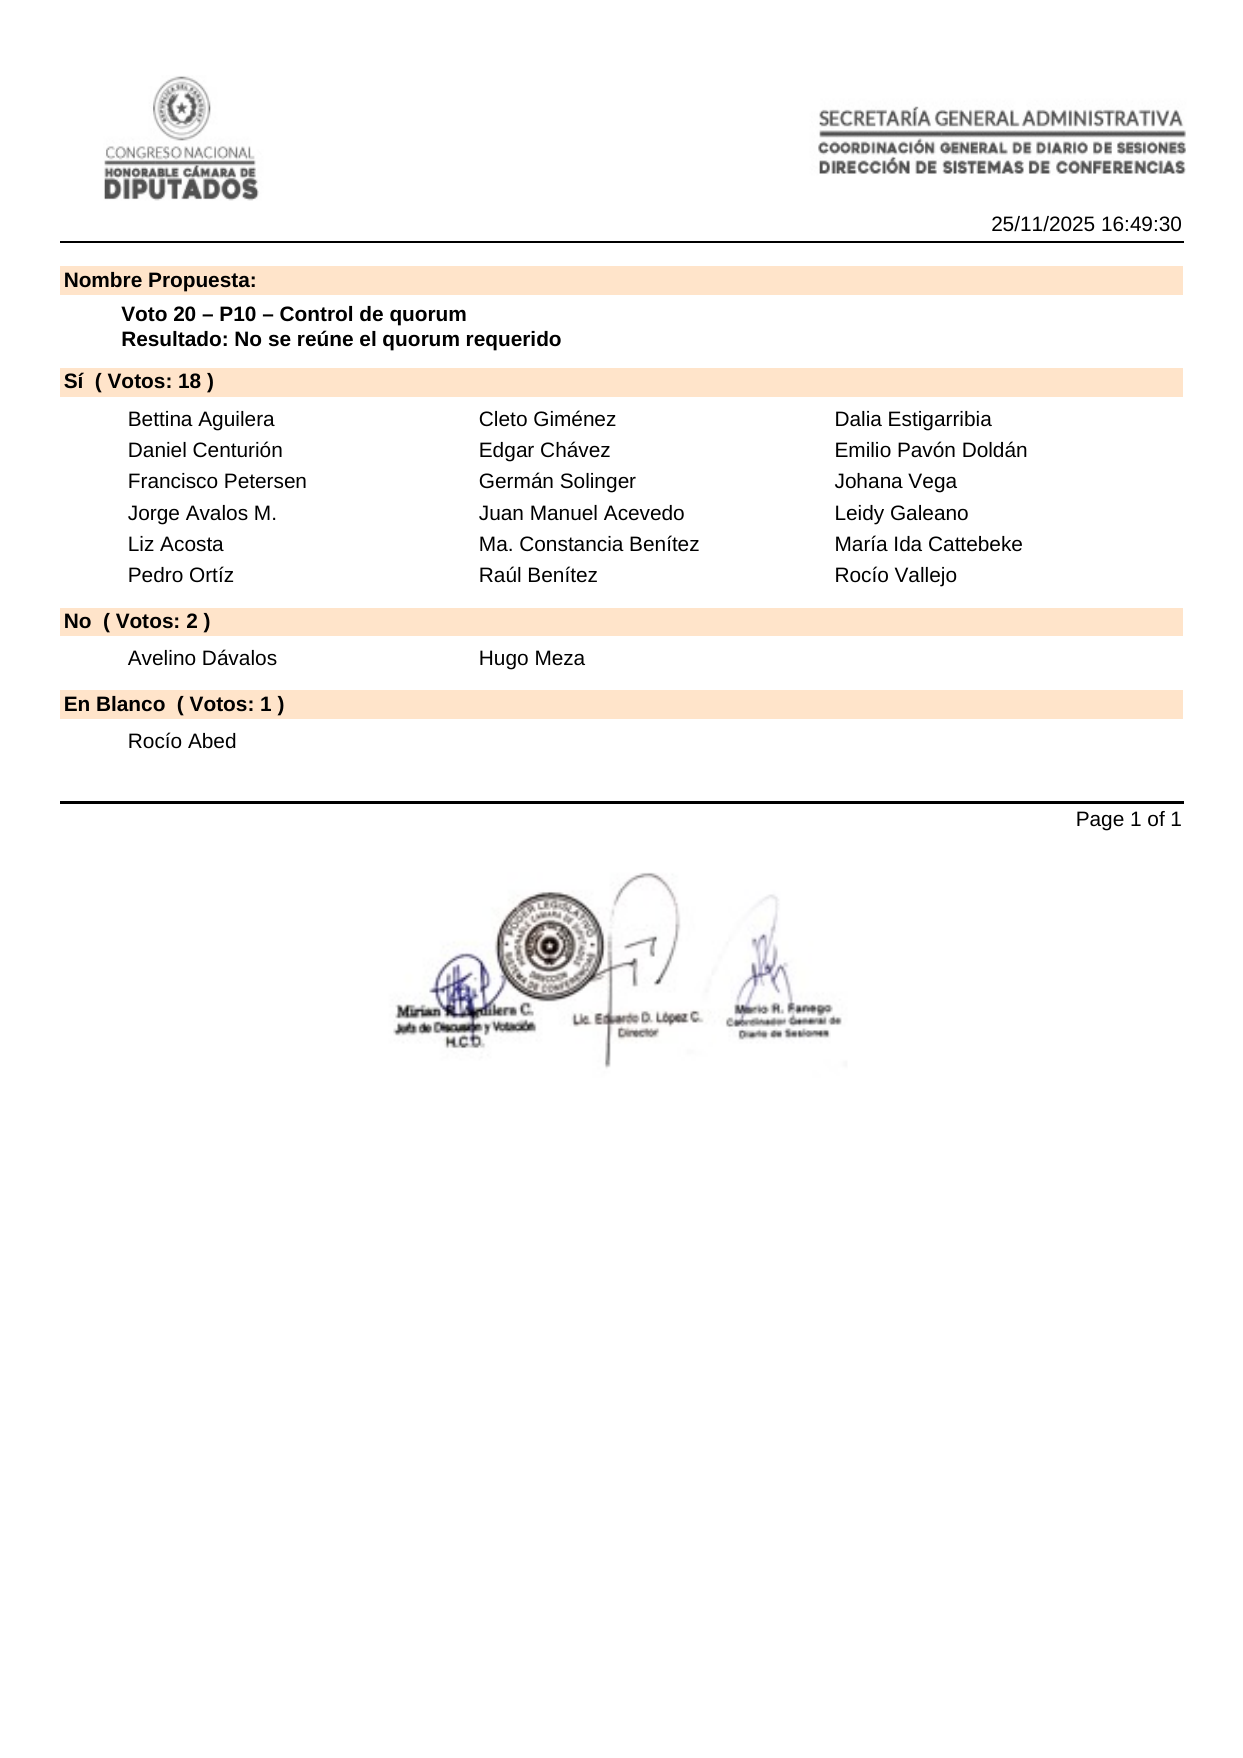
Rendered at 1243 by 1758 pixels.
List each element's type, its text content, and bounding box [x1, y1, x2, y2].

table_cell [1184, 266, 1189, 295]
table_cell Leidy Galeano [831, 499, 1168, 528]
table_cell [462, 645, 476, 690]
table_cell Francisco Petersen [125, 468, 462, 496]
table_cell [1184, 437, 1189, 465]
table_cell Germán Solinger [476, 468, 815, 496]
table_header 25/11/2025 16:49:30 [649, 207, 1183, 241]
table_cell [462, 773, 476, 801]
table_header [60, 207, 649, 241]
table_cell Jorge Avalos M. [125, 499, 462, 528]
table_cell Voto 20 – P10 – Control de quorum Resultado: No se reúne el quorum requerido [118, 301, 1178, 351]
table_cell Johana Vega [831, 468, 1168, 496]
table_cell María Ida Cattebeke [831, 531, 1168, 559]
table_cell [60, 728, 124, 801]
table_cell Avelino Dávalos [125, 645, 462, 673]
table_cell [1184, 591, 1189, 608]
table_cell [1184, 397, 1189, 405]
table_cell Ma. Constancia Benítez [476, 531, 815, 559]
table_cell [60, 301, 118, 368]
table_cell Pedro Ortíz [125, 562, 462, 591]
table_cell Emilio Pavón Doldán [831, 437, 1168, 465]
table_cell [1184, 368, 1189, 397]
table_cell [1184, 636, 1189, 645]
table_cell [60, 636, 1183, 645]
table_cell [462, 728, 1183, 773]
table_cell [60, 645, 124, 690]
table_cell [1184, 608, 1189, 636]
table_cell Rocío Abed [125, 728, 462, 756]
table_cell Bettina Aguilera [125, 405, 462, 434]
table_cell [125, 773, 462, 801]
table_cell Sí ( Votos: 18 ) [60, 368, 1183, 397]
table_cell [1184, 690, 1189, 719]
table_cell [1184, 245, 1189, 266]
table_cell Nombre Propuesta: [60, 266, 1183, 295]
table_cell [60, 397, 1183, 405]
table_cell Dalia Estigarribia [831, 405, 1168, 434]
table_cell [1178, 301, 1189, 368]
table_cell Rocío Vallejo [831, 562, 1168, 591]
table_cell [1184, 806, 1189, 840]
table_cell [125, 591, 462, 608]
table_cell [831, 591, 1168, 608]
table_cell Edgar Chávez [476, 437, 815, 465]
table_cell [60, 245, 1183, 266]
table_cell Daniel Centurión [125, 437, 462, 465]
table_cell Raúl Benítez [476, 562, 815, 591]
table_cell Liz Acosta [125, 531, 462, 559]
table_cell [60, 806, 827, 840]
table_cell [125, 673, 462, 690]
table_cell [1168, 773, 1183, 801]
table_cell [118, 351, 1178, 368]
table_cell [1184, 756, 1189, 773]
table_cell [1184, 645, 1189, 673]
table_cell [1184, 562, 1189, 591]
table_cell [476, 773, 815, 801]
table_cell [1184, 728, 1189, 756]
table_cell [1184, 673, 1189, 690]
table_cell [1184, 719, 1189, 727]
table_cell [1168, 405, 1183, 608]
table_cell [476, 591, 815, 608]
table_cell [1184, 773, 1189, 801]
table_cell En Blanco ( Votos: 1 ) [60, 690, 1183, 719]
table_header [1184, 207, 1189, 241]
table_cell [60, 719, 1183, 727]
table_cell [1184, 531, 1189, 559]
table_cell [60, 295, 1183, 301]
table_cell [125, 756, 462, 773]
table_cell [1184, 499, 1189, 528]
table_cell Page 1 of 1 [827, 806, 1183, 840]
table_cell No ( Votos: 2 ) [60, 608, 1183, 636]
table_cell [831, 773, 1168, 801]
table_cell [1184, 468, 1189, 496]
table_cell [60, 405, 124, 608]
table_cell [815, 773, 831, 801]
table_cell [1184, 405, 1189, 434]
table_cell [476, 673, 815, 690]
table_cell [815, 645, 1183, 690]
table_cell Juan Manuel Acevedo [476, 499, 815, 528]
table_cell Cleto Giménez [476, 405, 815, 434]
table_cell Hugo Meza [476, 645, 815, 673]
table_cell [462, 405, 476, 608]
table_cell [815, 405, 831, 608]
